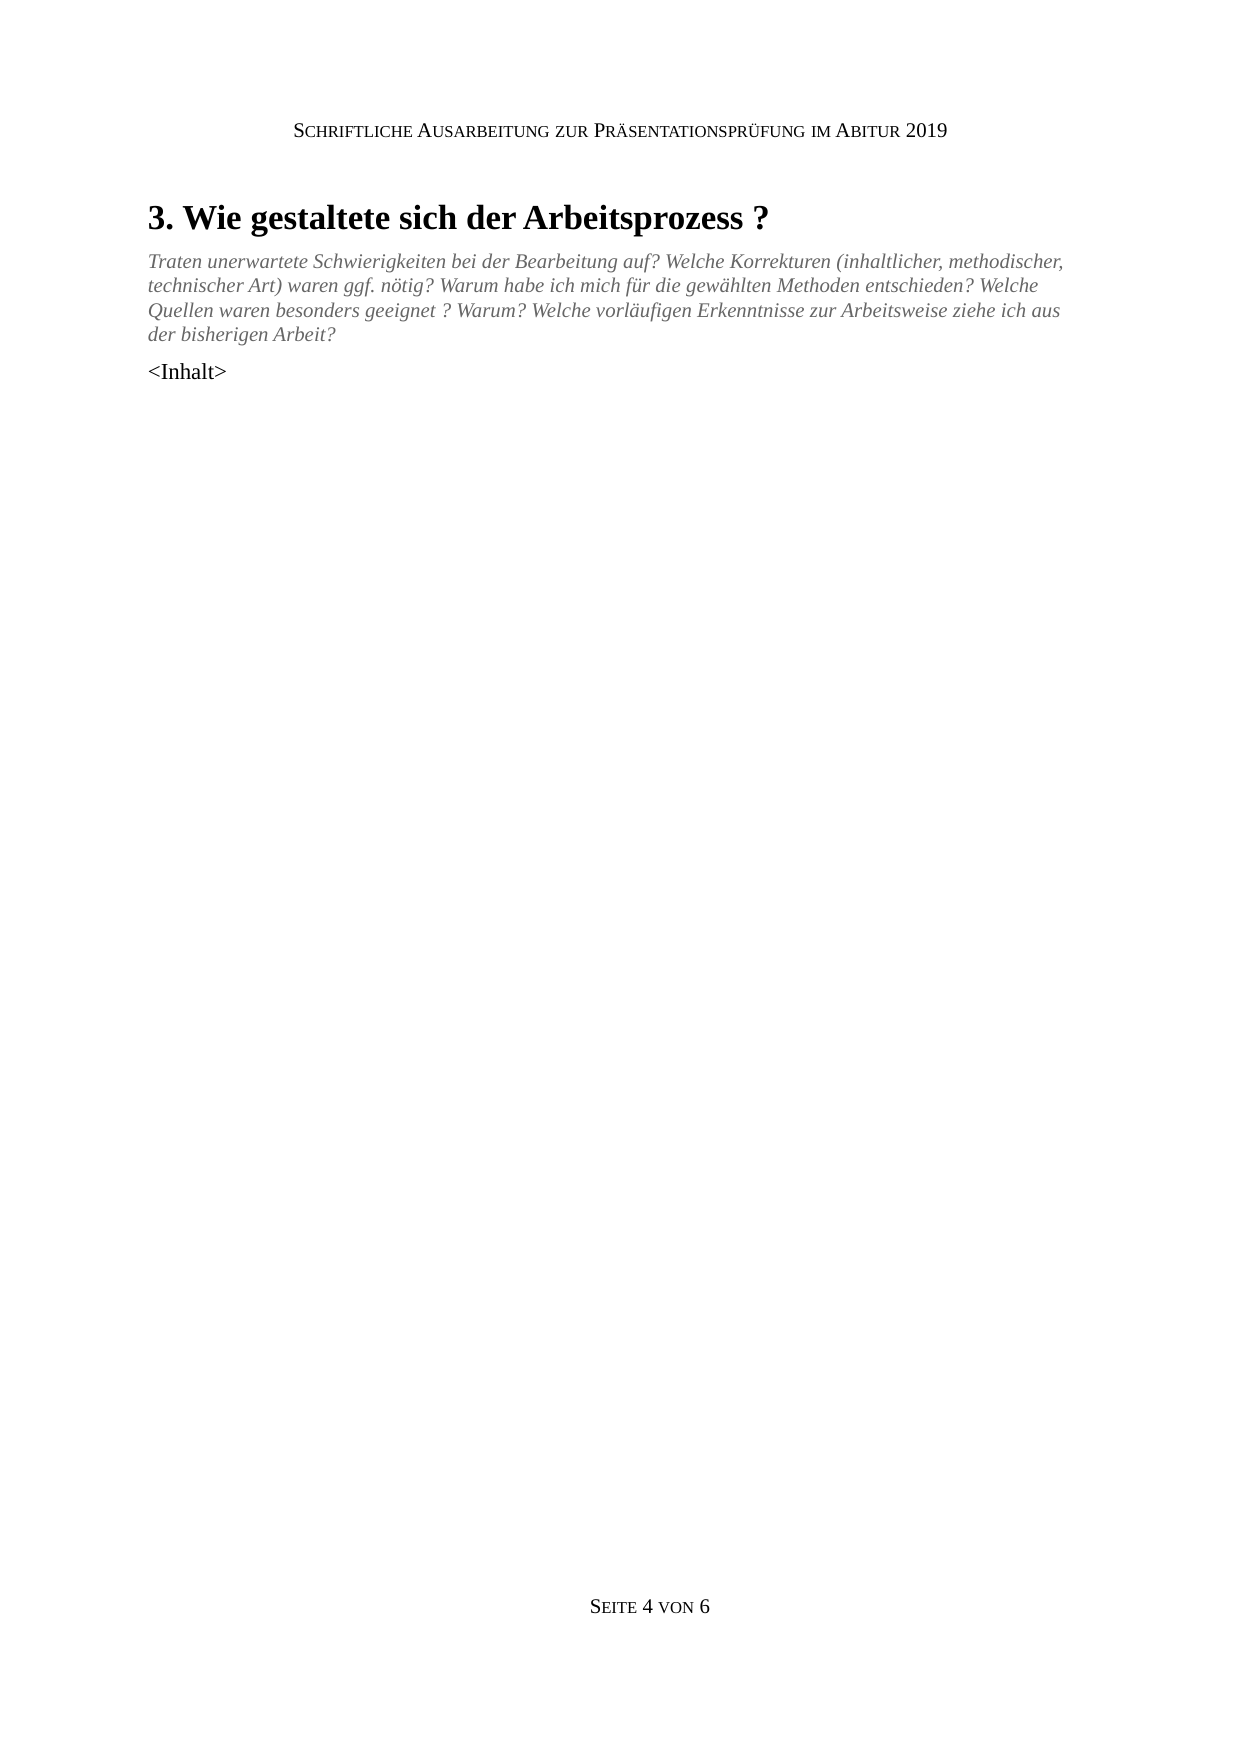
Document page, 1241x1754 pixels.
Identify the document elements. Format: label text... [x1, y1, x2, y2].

text <Inhalt> [148, 358, 1093, 384]
subtitle 3. Wie gestaltete sich der Arbeitsprozess ? [148, 197, 1093, 237]
text Traten unerwartete Schwierigkeiten bei der Bearbeitung auf? Welche Korrekturen (inhaltlicher, methodischer, technischer Art) waren ggf. nötig? Warum habe ich mich für die gewählten Methoden entschieden? Welche Quellen waren besonders geeignet ? Warum? Welche vorläufigen Erkenntnisse zur Arbeitsweise ziehe ich aus der bisherigen Arbeit? [148, 249, 1093, 346]
